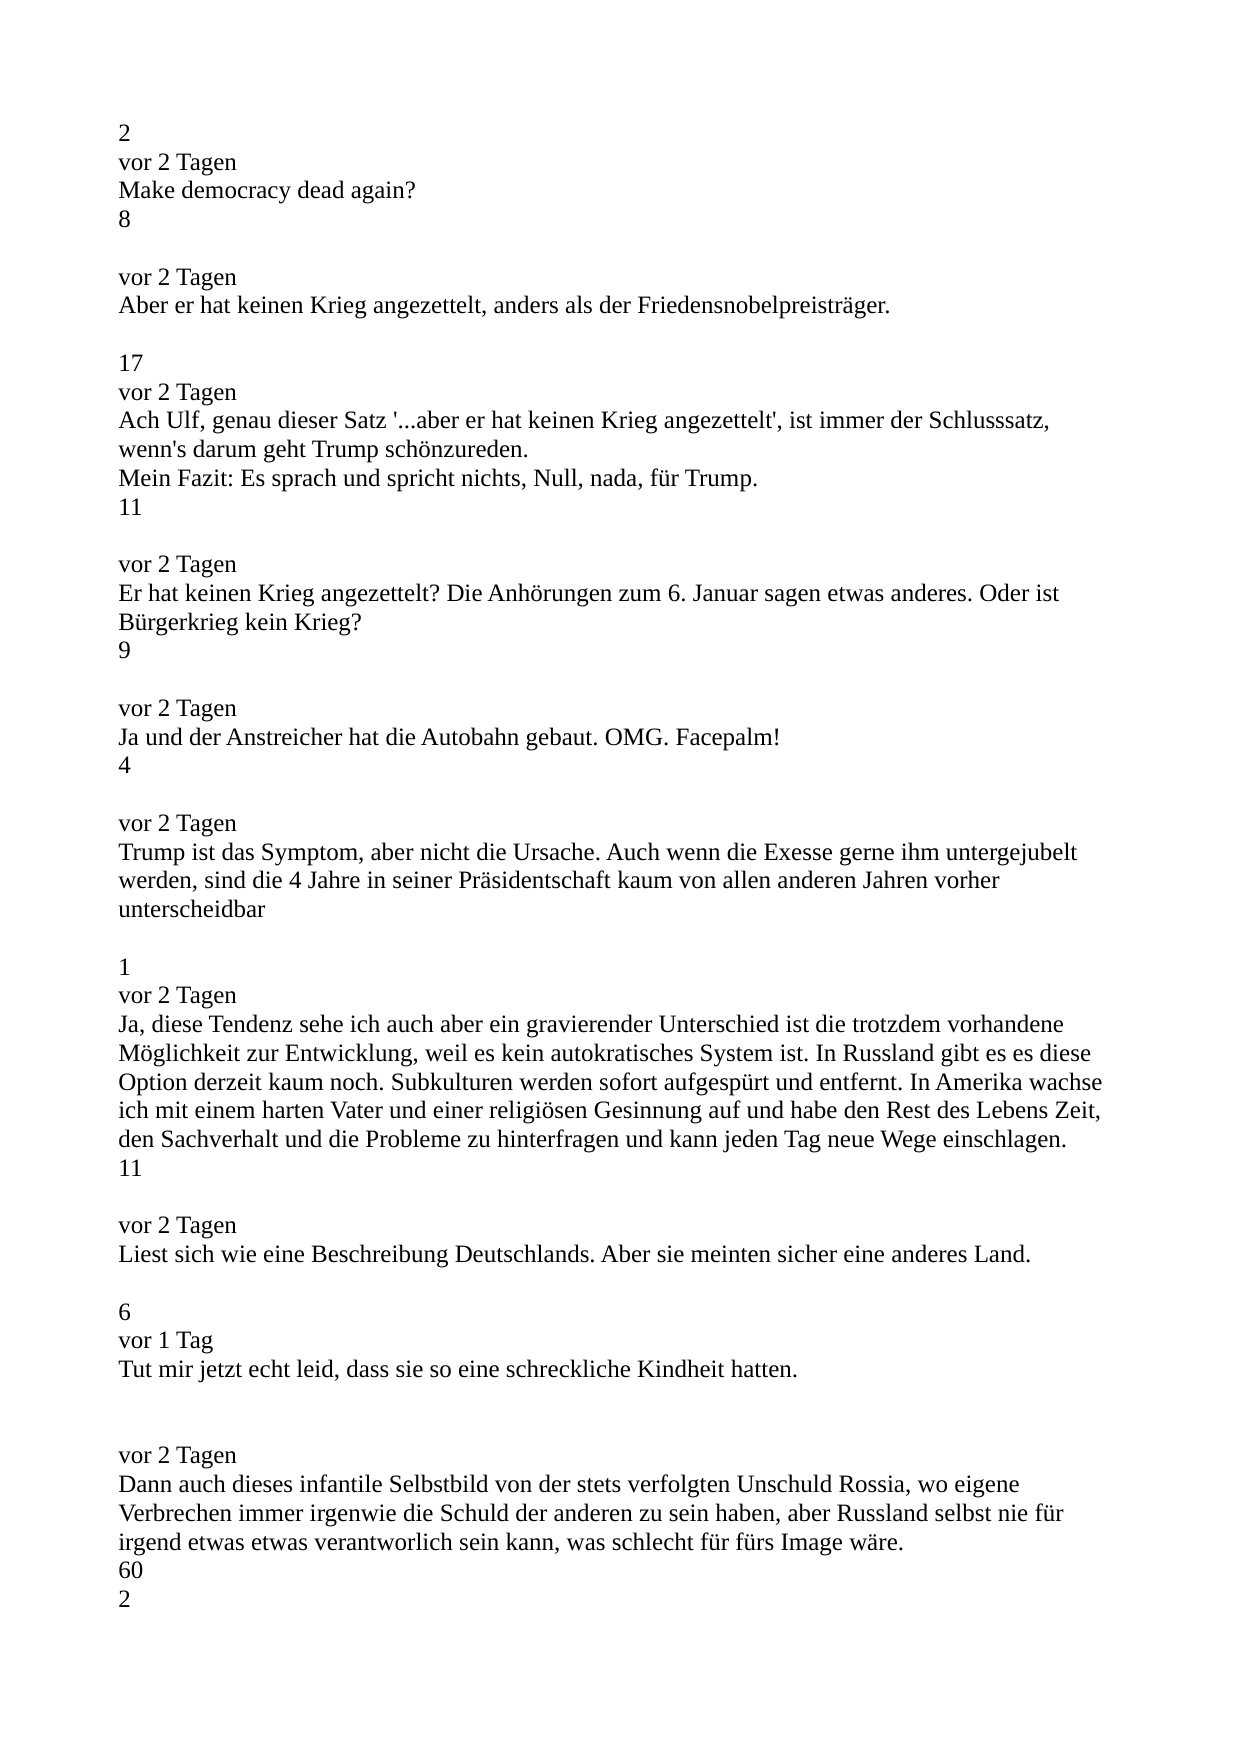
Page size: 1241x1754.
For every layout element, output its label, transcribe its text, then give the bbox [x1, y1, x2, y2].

text vor 2 Tagen [118, 693, 1122, 722]
text Tut mir jetzt echt leid, dass sie so eine schreckliche Kindheit hatten. [118, 1354, 1122, 1383]
text 60 [118, 1556, 1122, 1584]
text vor 2 Tagen [118, 981, 1122, 1009]
text Ja, diese Tendenz sehe ich auch aber ein gravierender Unterschied ist die trotzdem vorhandene Möglichkeit zur Entwicklung, weil es kein autokratisches System ist. In Russland gibt es es diese Option derzeit kaum noch. Subkulturen werden sofort aufgespürt und entfernt. In Amerika wachse ich mit einem harten Vater und einer religiösen Gesinnung auf und habe den Rest des Lebens Zeit, den Sachverhalt und die Probleme zu hinterfragen und kann jeden Tag neue Wege einschlagen. [118, 1009, 1122, 1153]
text 11 [118, 492, 1122, 521]
text Liest sich wie eine Beschreibung Deutschlands. Aber sie meinten sicher eine anderes Land. [118, 1239, 1122, 1268]
text vor 2 Tagen [118, 1211, 1122, 1239]
text Ach Ulf, genau dieser Satz '...aber er hat keinen Krieg angezettelt', ist immer der Schlusssatz, wenn's darum geht Trump schönzureden. [118, 406, 1122, 463]
text 2 [118, 118, 1122, 147]
text 1 [118, 952, 1122, 981]
text vor 2 Tagen [118, 1441, 1122, 1469]
text vor 2 Tagen [118, 549, 1122, 578]
text 6 [118, 1297, 1122, 1326]
text vor 2 Tagen [118, 808, 1122, 837]
text 8 [118, 204, 1122, 233]
text vor 2 Tagen [118, 262, 1122, 291]
text 4 [118, 751, 1122, 779]
text Er hat keinen Krieg angezettelt? Die Anhörungen zum 6. Januar sagen etwas anderes. Oder ist Bürgerkrieg kein Krieg? [118, 578, 1122, 636]
text 11 [118, 1153, 1122, 1182]
text Trump ist das Symptom, aber nicht die Ursache. Auch wenn die Exesse gerne ihm untergejubelt werden, sind die 4 Jahre in seiner Präsidentschaft kaum von allen anderen Jahren vorher unterscheidbar [118, 837, 1122, 923]
text Ja und der Anstreicher hat die Autobahn gebaut. OMG. Facepalm! [118, 722, 1122, 751]
text Dann auch dieses infantile Selbstbild von der stets verfolgten Unschuld Rossia, wo eigene Verbrechen immer irgenwie die Schuld der anderen zu sein haben, aber Russland selbst nie für irgend etwas etwas verantworlich sein kann, was schlecht für fürs Image wäre. [118, 1469, 1122, 1556]
text vor 1 Tag [118, 1326, 1122, 1354]
text 2 [118, 1584, 1122, 1613]
text 17 [118, 348, 1122, 377]
text vor 2 Tagen [118, 377, 1122, 406]
text Make democracy dead again? [118, 176, 1122, 204]
text 9 [118, 636, 1122, 664]
text Aber er hat keinen Krieg angezettelt, anders als der Friedensnobelpreisträger. [118, 291, 1122, 319]
text vor 2 Tagen [118, 147, 1122, 176]
text Mein Fazit: Es sprach und spricht nichts, Null, nada, für Trump. [118, 463, 1122, 492]
